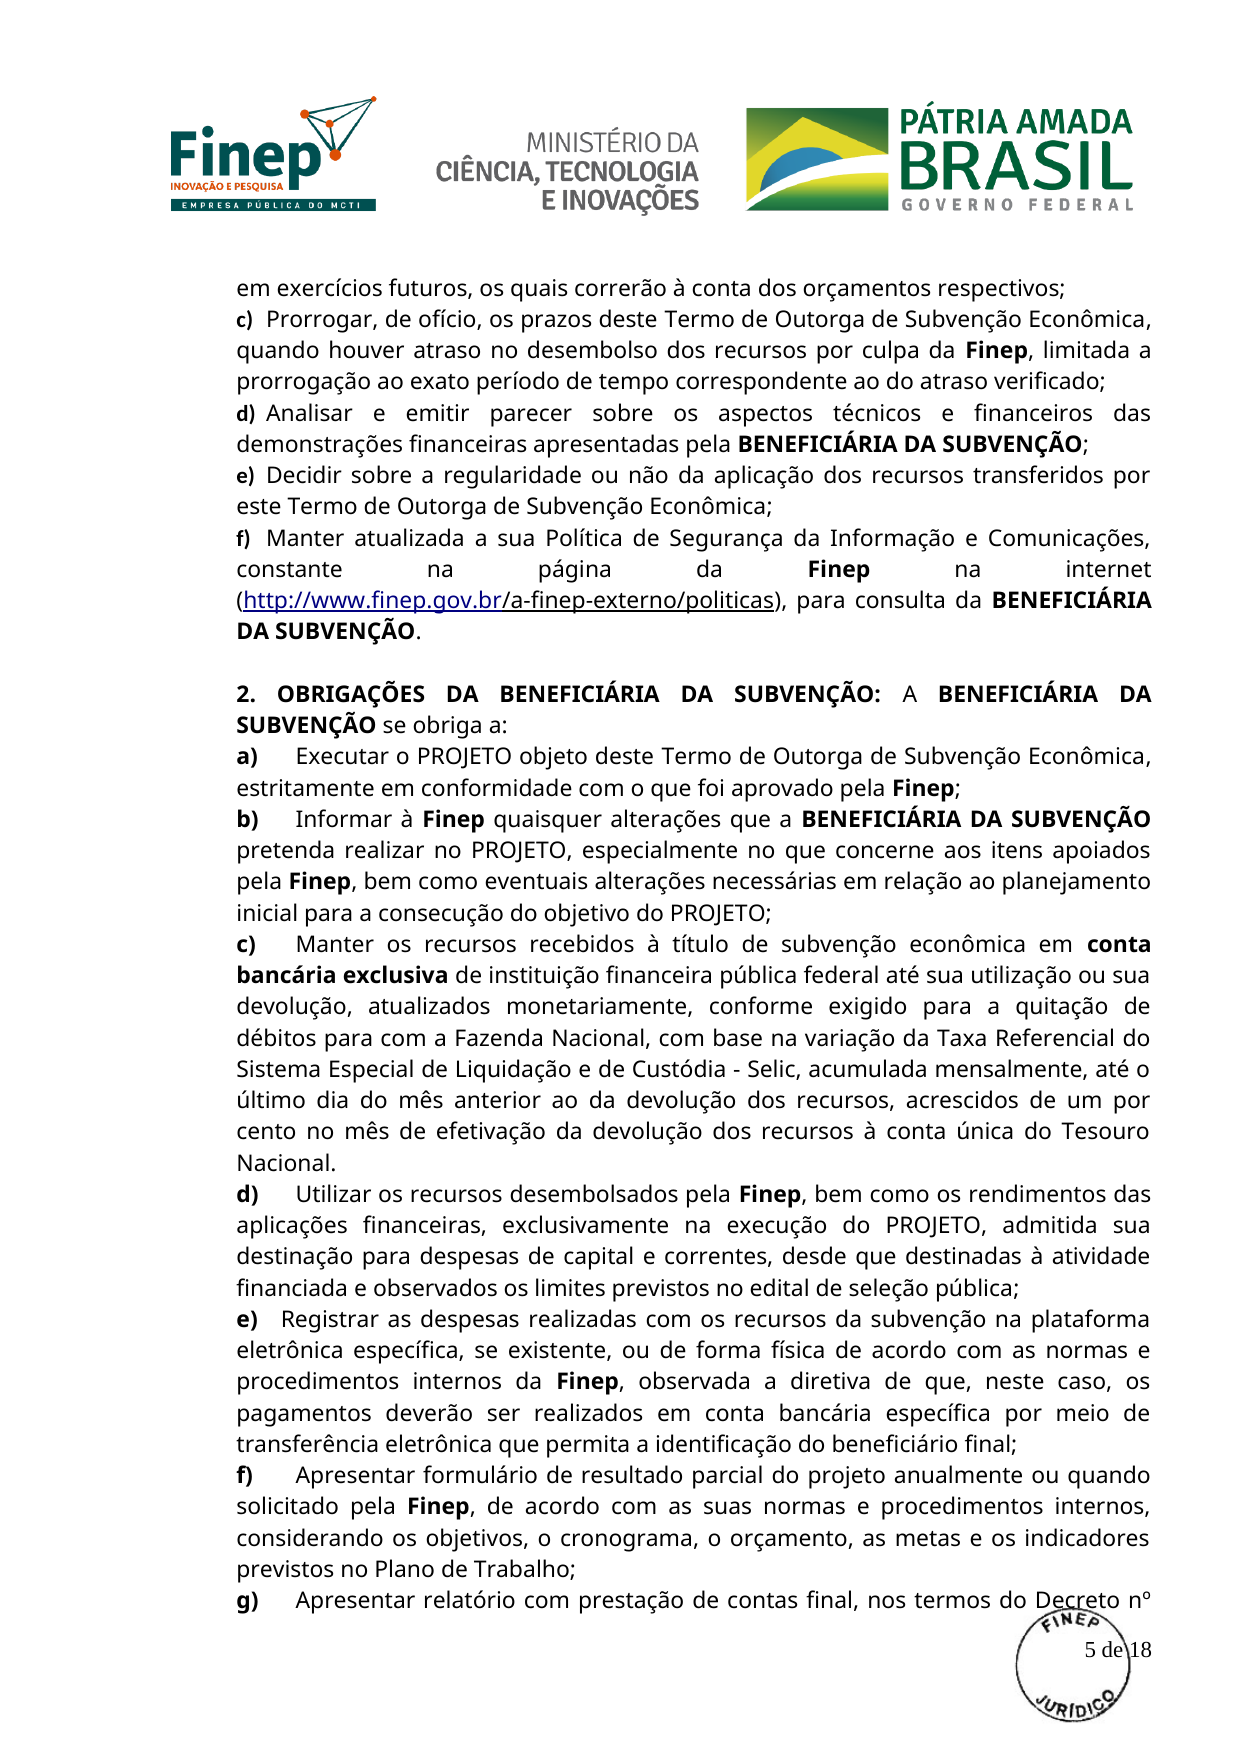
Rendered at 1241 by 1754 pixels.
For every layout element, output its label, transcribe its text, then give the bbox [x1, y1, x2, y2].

list Registrar as despesas realizadas com os recursos da subvenção na plataforma eletrônica específica, se existente, ou de forma física de acordo com as normas e procedimentos internos da Finep, observada a diretiva de que, neste caso, os pagamentos deverão ser realizados em conta bancária específica por meio de transferência eletrônica que permita a identificação do beneficiário final; [236, 1303, 1152, 1459]
list Informar à Finep quaisquer alterações que a BENEFICIÁRIA DA SUBVENÇÃO pretenda realizar no PROJETO, especialmente no que concerne aos itens apoiados pela Finep, bem como eventuais alterações necessárias em relação ao planejamento inicial para a consecução do objetivo do PROJETO; [236, 803, 1152, 928]
list Utilizar os recursos desembolsados pela Finep, bem como os rendimentos das aplicações financeiras, exclusivamente na execução do PROJETO, admitida sua destinação para despesas de capital e correntes, desde que destinadas à atividade financiada e observados os limites previstos no edital de seleção pública; [236, 1178, 1152, 1303]
list Analisar e emitir parecer sobre os aspectos técnicos e financeiros das demonstrações financeiras apresentadas pela BENEFICIÁRIA DA SUBVENÇÃO; [236, 396, 1152, 459]
list Apresentar relatório com prestação de contas final, nos termos do Decreto nº [236, 1584, 1152, 1615]
list Prorrogar, de ofício, os prazos deste Termo de Outorga de Subvenção Econômica, quando houver atraso no desembolso dos recursos por culpa da Finep, limitada a prorrogação ao exato período de tempo correspondente ao do atraso verificado; [236, 303, 1152, 396]
list Apresentar formulário de resultado parcial do projeto anualmente ou quando solicitado pela Finep, de acordo com as suas normas e procedimentos internos, considerando os objetivos, o cronograma, o orçamento, as metas e os indicadores previstos no Plano de Trabalho; [236, 1459, 1152, 1584]
list Decidir sobre a regularidade ou não da aplicação dos recursos transferidos por este Termo de Outorga de Subvenção Econômica; [236, 459, 1152, 521]
subtitle 2. OBRIGAÇÕES DA BENEFICIÁRIA DA SUBVENÇÃO: A BENEFICIÁRIA DA SUBVENÇÃO se obriga a: [236, 678, 1152, 740]
list em exercícios futuros, os quais correrão à conta dos orçamentos respectivos; [236, 271, 1152, 303]
list Manter os recursos recebidos à título de subvenção econômica em conta bancária exclusiva de instituição financeira pública federal até sua utilização ou sua devolução, atualizados monetariamente, conforme exigido para a quitação de débitos para com a Fazenda Nacional, com base na variação da Taxa Referencial do Sistema Especial de Liquidação e de Custódia - Selic, acumulada mensalmente, até o último dia do mês anterior ao da devolução dos recursos, acrescidos de um por cento no mês de efetivação da devolução dos recursos à conta única do Tesouro Nacional. [236, 928, 1152, 1178]
list Manter atualizada a sua Política de Segurança da Informação e Comunicações, constante na página da Finep na internet (http://www.finep.gov.br/a-finep-externo/politicas), para consulta da BENEFICIÁRIA DA SUBVENÇÃO. [236, 521, 1152, 646]
list Executar o PROJETO objeto deste Termo de Outorga de Subvenção Econômica, estritamente em conformidade com o que foi aprovado pela Finep; [236, 740, 1152, 803]
